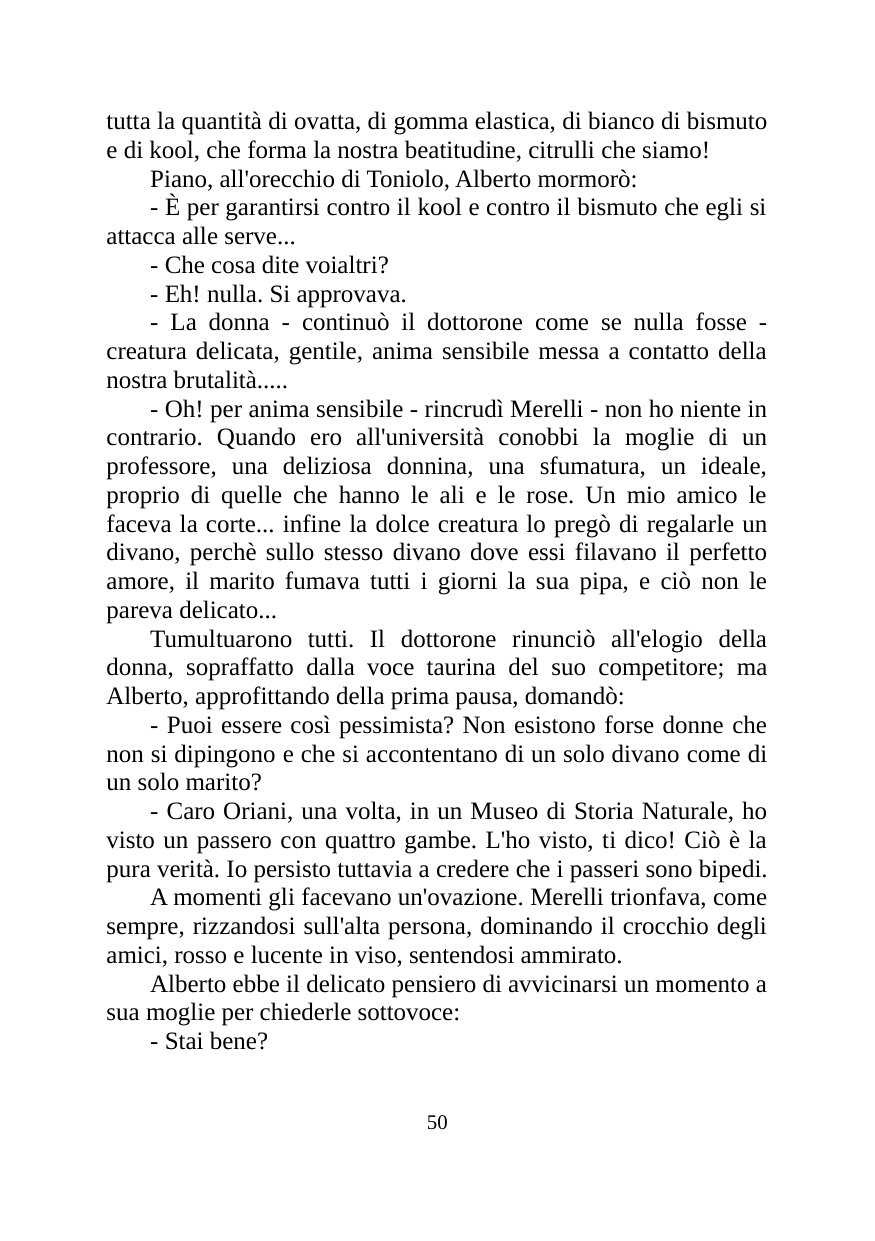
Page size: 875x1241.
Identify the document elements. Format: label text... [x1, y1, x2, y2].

text A momenti gli facevano un'ovazione. Merelli trionfava, come sempre, rizzandosi sull'alta persona, dominando il crocchio degli amici, rosso e lucente in viso, sentendosi ammirato. [106, 882, 768, 969]
text - La donna - continuò il dottorone come se nulla fosse - creatura delicata, gentile, anima sensibile messa a contatto della nostra brutalità..... [106, 307, 768, 394]
text - Caro Oriani, una volta, in un Museo di Storia Naturale, ho visto un passero con quattro gambe. L'ho visto, ti dico! Ciò è la pura verità. Io persisto tuttavia a credere che i passeri sono bipedi. [106, 796, 768, 882]
text Tumultuarono tutti. Il dottorone rinunciò all'elogio della donna, sopraffatto dalla voce taurina del suo competitore; ma Alberto, approfittando della prima pausa, domandò: [106, 624, 768, 710]
text - Che cosa dite voialtri? [106, 250, 768, 279]
text Alberto ebbe il delicato pensiero di avvicinarsi un momento a sua moglie per chiederle sottovoce: [106, 969, 768, 1026]
text Piano, all'orecchio di Toniolo, Alberto mormorò: [106, 164, 768, 192]
text - È per garantirsi contro il kool e contro il bismuto che egli si attacca alle serve... [106, 192, 768, 250]
text tutta la quantità di ovatta, di gomma elastica, di bianco di bismuto e di kool, che forma la nostra beatitudine, citrulli che siamo! [106, 106, 768, 164]
text - Oh! per anima sensibile - rincrudì Merelli - non ho niente in contrario. Quando ero all'università conobbi la moglie di un professore, una deliziosa donnina, una sfumatura, un ideale, proprio di quelle che hanno le ali e le rose. Un mio amico le faceva la corte... infine la dolce creatura lo pregò di regalarle un divano, perchè sullo stesso divano dove essi filavano il perfetto amore, il marito fumava tutti i giorni la sua pipa, e ciò non le pareva delicato... [106, 394, 768, 624]
text - Eh! nulla. Si approvava. [106, 279, 768, 307]
text - Stai bene? [106, 1026, 768, 1055]
text - Puoi essere così pessimista? Non esistono forse donne che non si dipingono e che si accontentano di un solo divano come di un solo marito? [106, 710, 768, 796]
